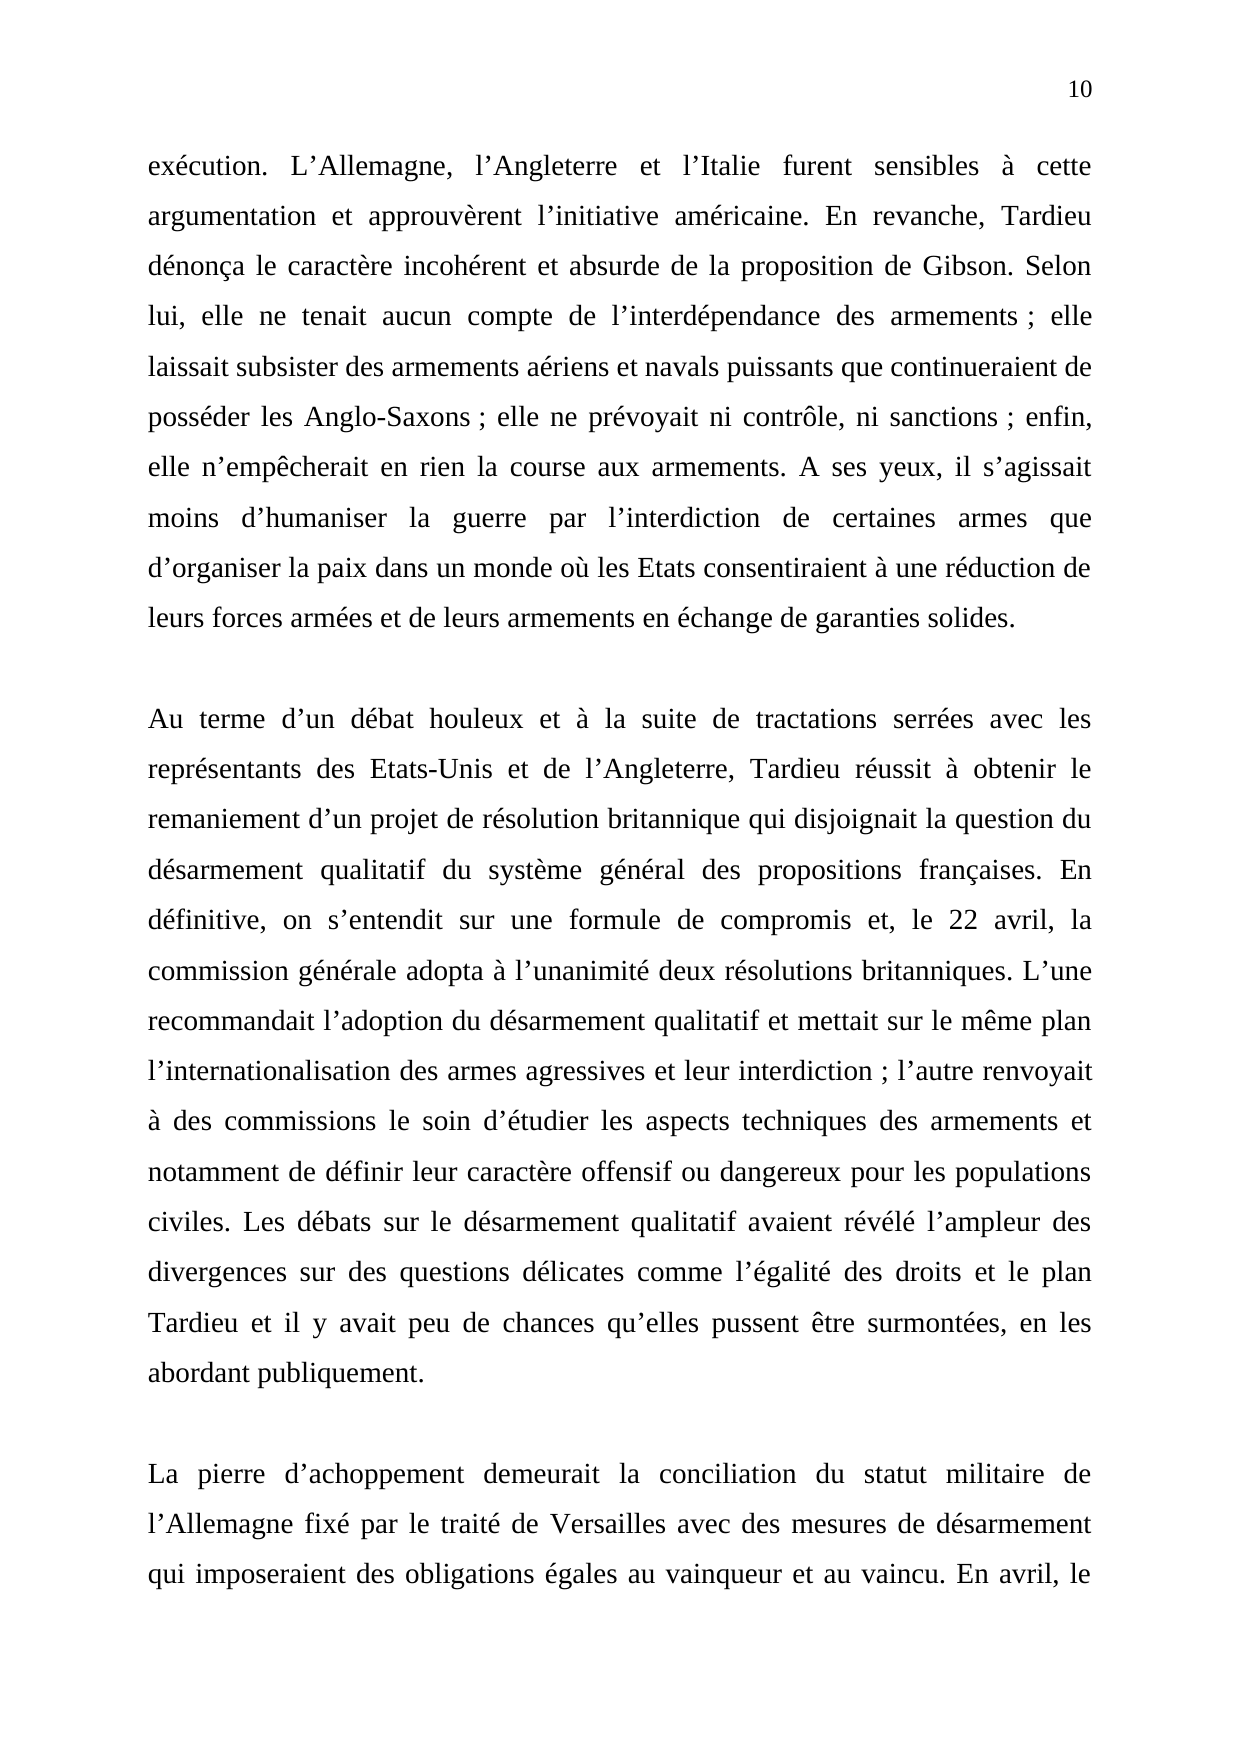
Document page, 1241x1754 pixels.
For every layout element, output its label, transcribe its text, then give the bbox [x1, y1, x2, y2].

text Au terme d’un débat houleux et à la suite de tractations serrées avec les représentants des Etats-Unis et de l’Angleterre, Tardieu réussit à obtenir le remaniement d’un projet de résolution britannique qui disjoignait la question du désarmement qualitatif du système général des propositions françaises. En définitive, on s’entendit sur une formule de compromis et, le 22 avril, la commission générale adopta à l’unanimité deux résolutions britanniques. L’une recommandait l’adoption du désarmement qualitatif et mettait sur le même plan l’internationalisation des armes agressives et leur interdiction ; l’autre renvoyait à des commissions le soin d’étudier les aspects techniques des armements et notamment de définir leur caractère offensif ou dangereux pour les populations civiles. Les débats sur le désarmement qualitatif avaient révélé l’ampleur des divergences sur des questions délicates comme l’égalité des droits et le plan Tardieu et il y avait peu de chances qu’elles pussent être surmontées, en les abordant publiquement. [148, 701, 1093, 1389]
text La pierre d’achoppement demeurait la conciliation du statut militaire de l’Allemagne fixé par le traité de Versailles avec des mesures de désarmement qui imposeraient des obligations égales au vainqueur et au vaincu. En avril, le [148, 1456, 1093, 1590]
text exécution. L’Allemagne, l’Angleterre et l’Italie furent sensibles à cette argumentation et approuvèrent l’initiative américaine. En revanche, Tardieu dénonça le caractère incohérent et absurde de la proposition de Gibson. Selon lui, elle ne tenait aucun compte de l’interdépendance des armements ; elle laissait subsister des armements aériens et navals puissants que continueraient de posséder les Anglo-Saxons ; elle ne prévoyait ni contrôle, ni sanctions ; enfin, elle n’empêcherait en rien la course aux armements. A ses yeux, il s’agissait moins d’humaniser la guerre par l’interdiction de certaines armes que d’organiser la paix dans un monde où les Etats consentiraient à une réduction de leurs forces armées et de leurs armements en échange de garanties solides. [148, 148, 1093, 634]
